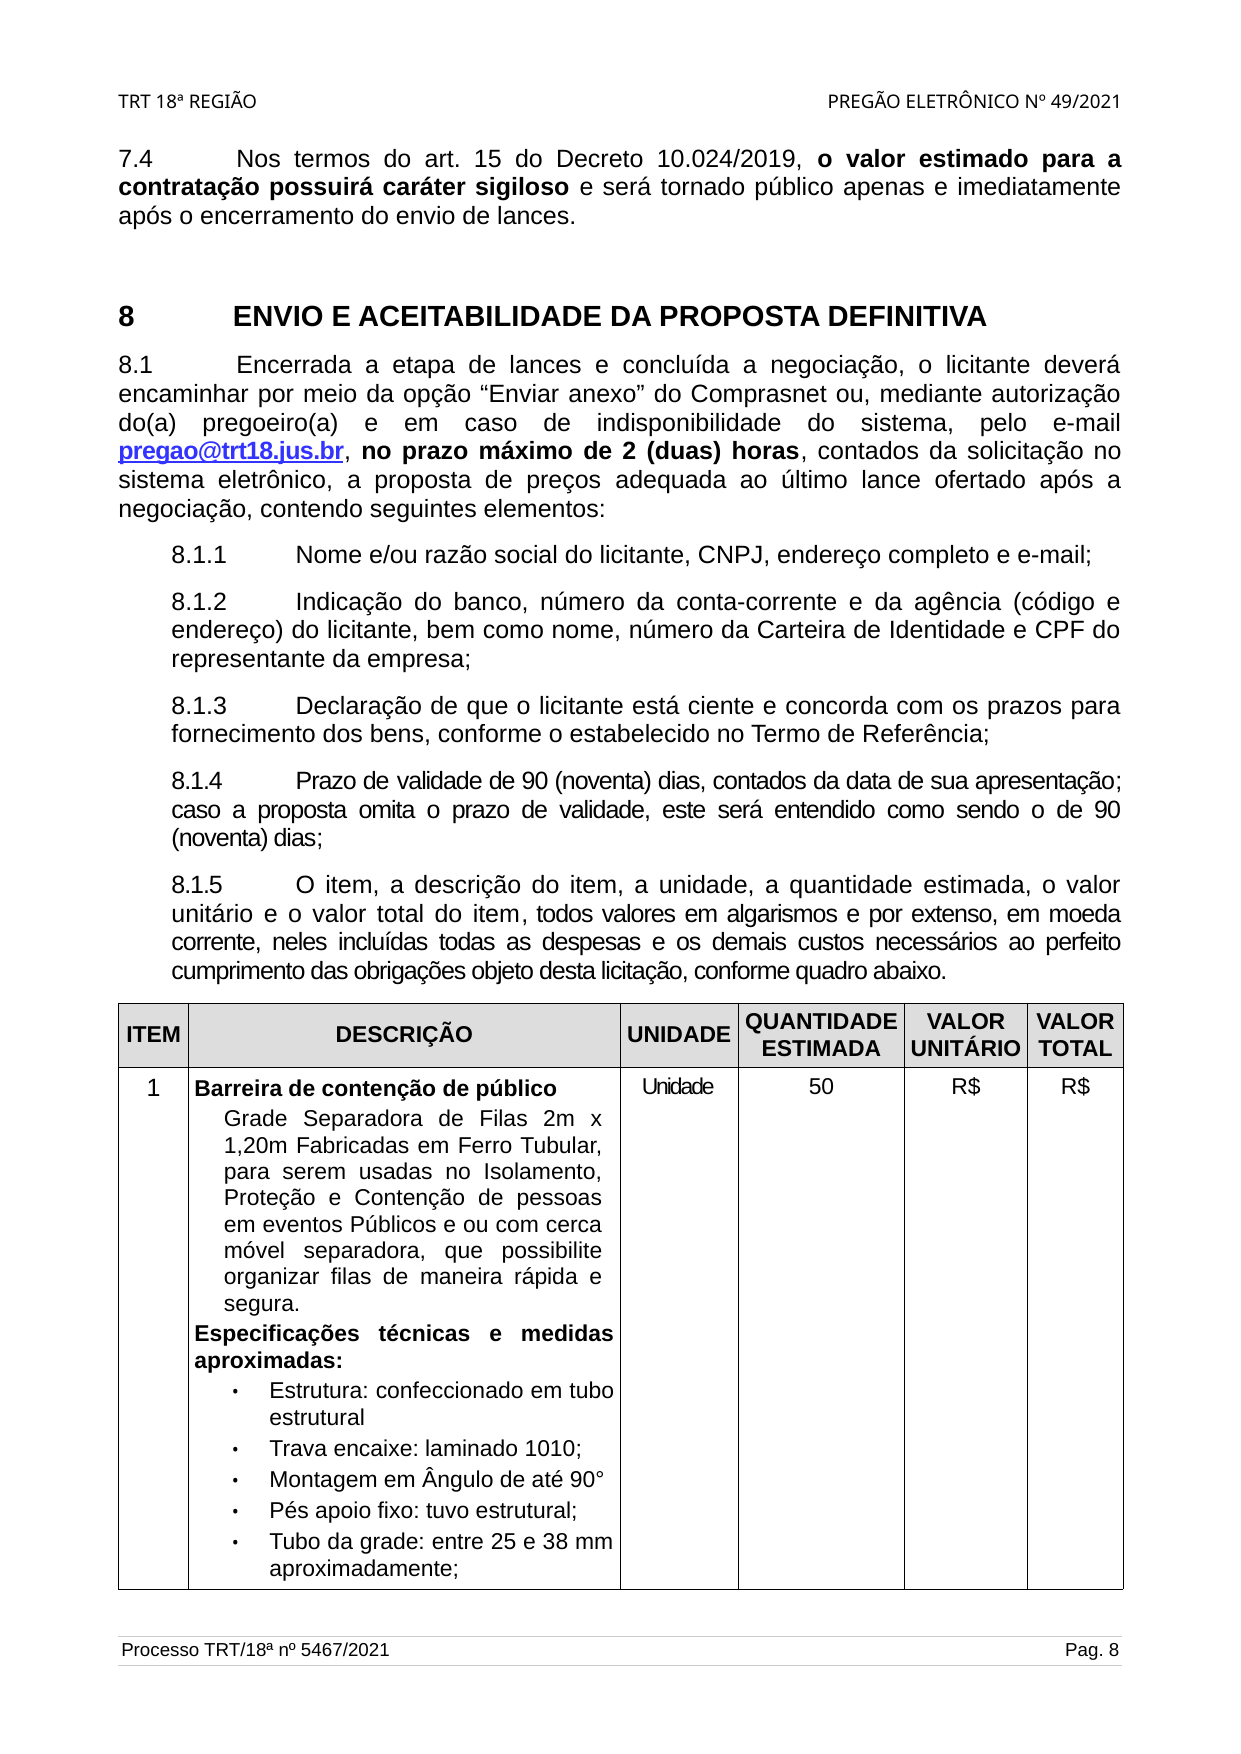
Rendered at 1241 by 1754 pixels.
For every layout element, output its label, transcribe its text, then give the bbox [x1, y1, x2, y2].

table_header QUANTIDADE ESTIMADA [739, 1004, 904, 1067]
text 8 ENVIO E ACEITABILIDADE DA PROPOSTA DEFINITIVA [118, 299, 1122, 332]
table_header UNIDADE [621, 1004, 738, 1067]
table_header VALOR UNITÁRIO [905, 1004, 1027, 1067]
list 8.1.4 Prazo de validade de 90 (noventa) dias, contados da data de sua apresentação; caso a proposta omita o prazo de validade, este será entendido como sendo o de 90 (noventa) dias; [171, 766, 1122, 852]
table_cell Unidade [621, 1068, 738, 1589]
text 8.1.3 Declaração de que o licitante está ciente e concorda com os prazos para fornecimento dos bens, conforme o estabelecido no Termo de Referência; [171, 691, 1122, 748]
text 7.4 Nos termos do art. 15 do Decreto 10.024/2019, o valor estimado para a contratação possuirá caráter sigiloso e será tornado público apenas e imediatamente após o encerramento do envio de lances. [118, 143, 1122, 230]
table_cell R$ [905, 1068, 1027, 1589]
text 8.1.1 Nome e/ou razão social do licitante, CNPJ, endereço completo e e-mail; [171, 540, 1122, 569]
text 8.1 Encerrada a etapa de lances e concluída a negociação, o licitante deverá encaminhar por meio da opção “Enviar anexo” do Comprasnet ou, mediante autorização do(a) pregoeiro(a) e em caso de indisponibilidade do sistema, pelo e-mail pregao@trt18.jus.br, no prazo máximo de 2 (duas) horas, contados da solicitação no sistema eletrônico, a proposta de preços adequada ao último lance ofertado após a negociação, contendo seguintes elementos: [118, 350, 1122, 522]
table_cell 50 [739, 1068, 904, 1589]
table_header ITEM [119, 1004, 188, 1067]
table_cell R$ [1028, 1068, 1123, 1589]
list 8.1.5 O item, a descrição do item, a unidade, a quantidade estimada, o valor unitário e o valor total do item, todos valores em algarismos e por extenso, em moeda corrente, neles incluídas todas as despesas e os demais custos necessários ao perfeito cumprimento das obrigações objeto desta licitação, conforme quadro abaixo. [171, 870, 1122, 985]
text 8.1.2 Indicação do banco, número da conta-corrente e da agência (código e endereço) do licitante, bem como nome, número da Carteira de Identidade e CPF do representante da empresa; [171, 587, 1122, 673]
table_header VALOR TOTAL [1028, 1004, 1123, 1067]
table_cell 1 [119, 1068, 188, 1589]
table_cell Barreira de contenção de público Grade Separadora de Filas 2m x 1,20m Fabricadas em Ferro Tubular, para serem usadas no Isolamento, Proteção e Contenção de pessoas em eventos Públicos e ou com cerca móvel separadora, que possibilite organizar filas de maneira rápida e segura. Especificações técnicas e medidas aproximadas: Estrutura: confeccionado em tubo estrutural Trava encaixe: laminado 1010; Montagem em Ângulo de até 90° Pés apoio fixo: tuvo estrutural; Tubo da grade: entre 25 e 38 mm aproximadamente; Peso aproximado 13 kg; Acabamento: galvanizado; Cor predominante: alumínio; Medidas aproximadas: Comprimento: 2000 mm, aproximadamente; Altura: 1200 mm, aproximadamente; Pés apoio-espaçamento: 371 mm, aproximadamente; Placa identificadora com inscrição: TRT18 na cor preta; Barreira de contenção do tipo “Disciplinadores de Fila 2m x 1,20m Fabricados em Ferro Tubular pelo Grupo IW8” ou de outra marca similar ou superior. [189, 1068, 620, 1589]
table_header DESCRIÇÃO [189, 1004, 620, 1067]
